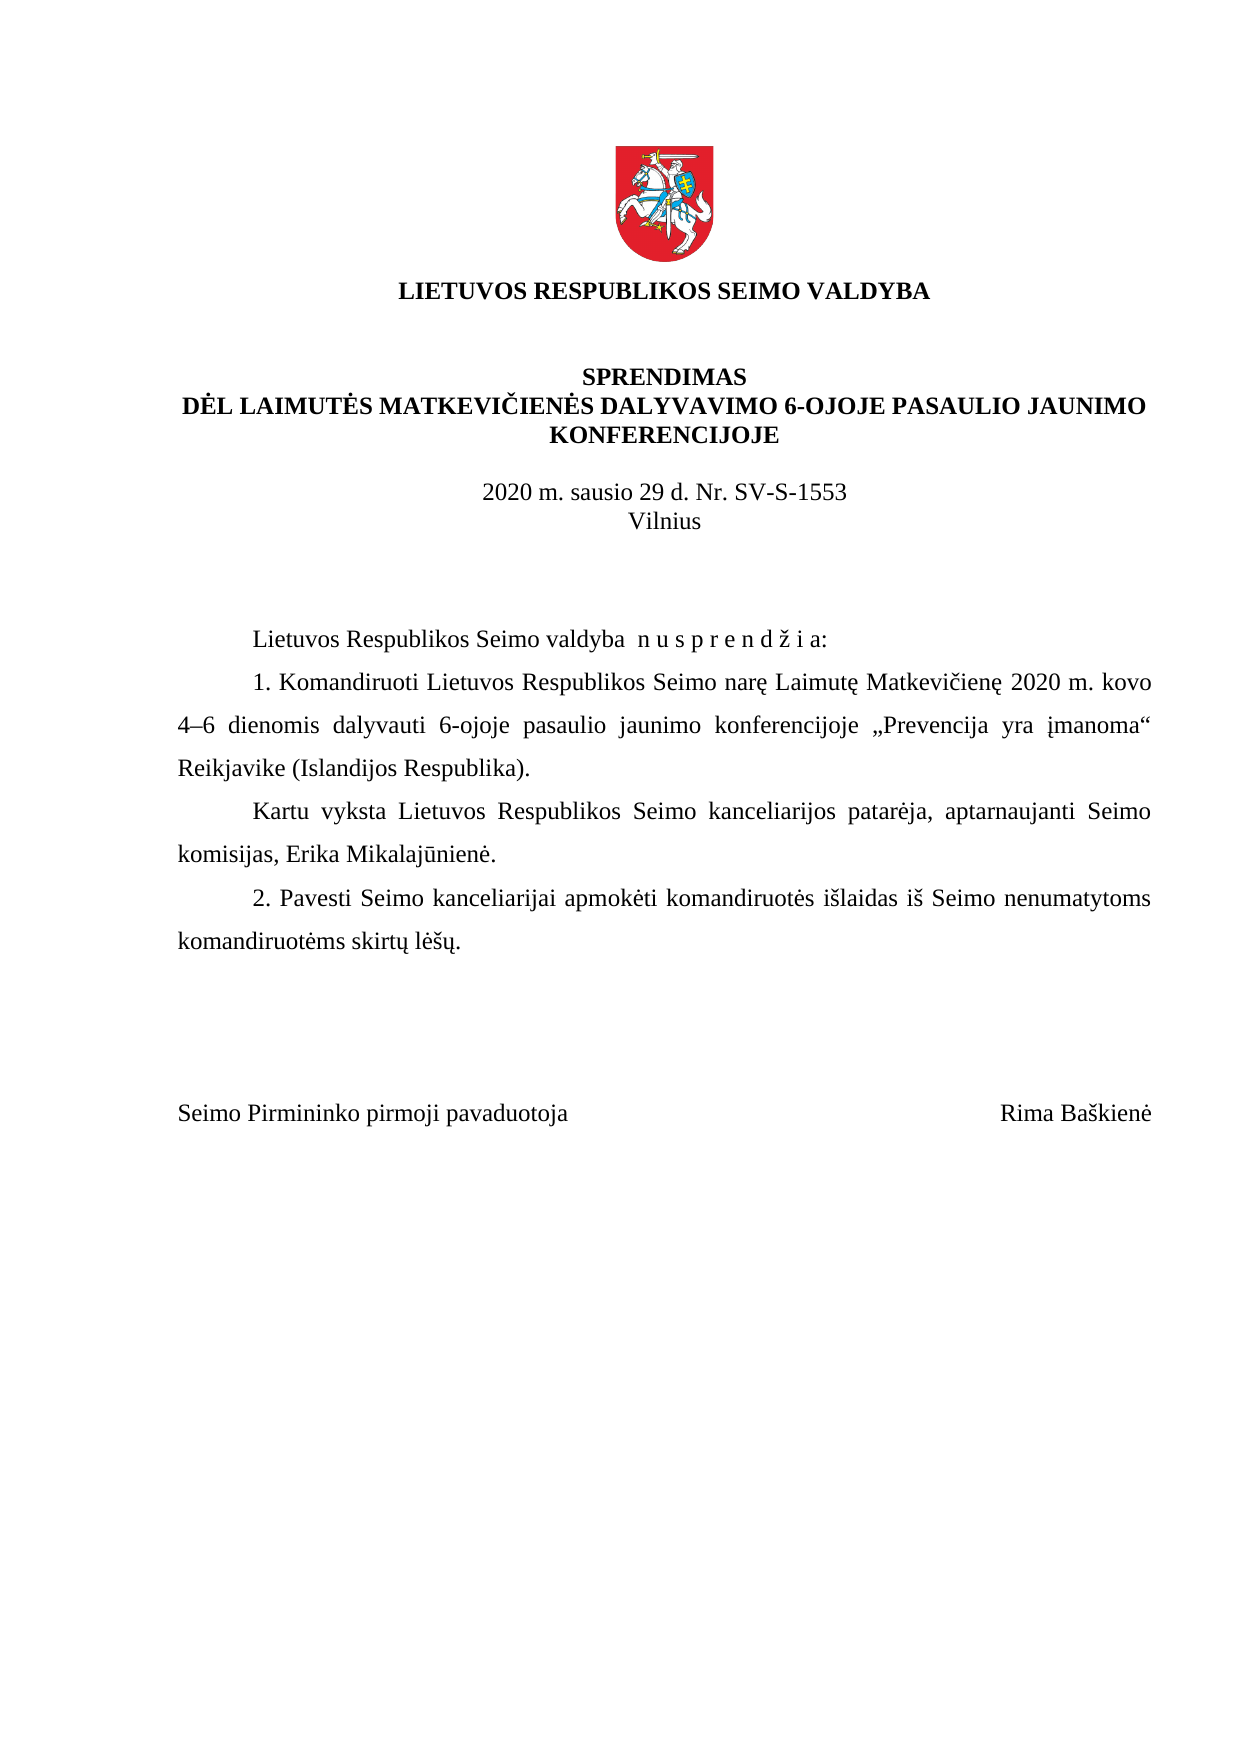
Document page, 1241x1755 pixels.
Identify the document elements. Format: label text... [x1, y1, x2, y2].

text 2020 m. sausio 29 d. Nr. SV-S-1553 [177, 477, 1152, 506]
text Kartu vyksta Lietuvos Respublikos Seimo kanceliarijos patarėja, aptarnaujanti Seimo komisijas, Erika Mikalajūnienė. [177, 796, 1152, 868]
text LIETUVOS RESPUBLIKOS SEIMO VALDYBA [177, 276, 1152, 305]
text DĖL LAIMUTĖS MATKEVIČIENĖS DALYVAVIMO 6-OJOJE PASAULIO JAUNIMO KONFERENCIJOJE [177, 391, 1152, 448]
text Vilnius [177, 506, 1152, 535]
text Seimo Pirmininko pirmoji pavaduotoja Rima Baškienė [177, 1098, 1152, 1127]
text 2. Pavesti Seimo kanceliarijai apmokėti komandiruotės išlaidas iš Seimo nenumatytoms komandiruotėms skirtų lėšų. [177, 883, 1152, 954]
text SPRENDIMAS [177, 362, 1152, 391]
text Lietuvos Respublikos Seimo valdyba n u s p r e n d ž i a: [177, 624, 1152, 653]
text 1. Komandiruoti Lietuvos Respublikos Seimo narę Laimutę Matkevičienę 2020 m. kovo 4–6 dienomis dalyvauti 6-ojoje pasaulio jaunimo konferencijoje „Prevencija yra įmanoma“ Reikjavike (Islandijos Respublika). [177, 667, 1152, 782]
